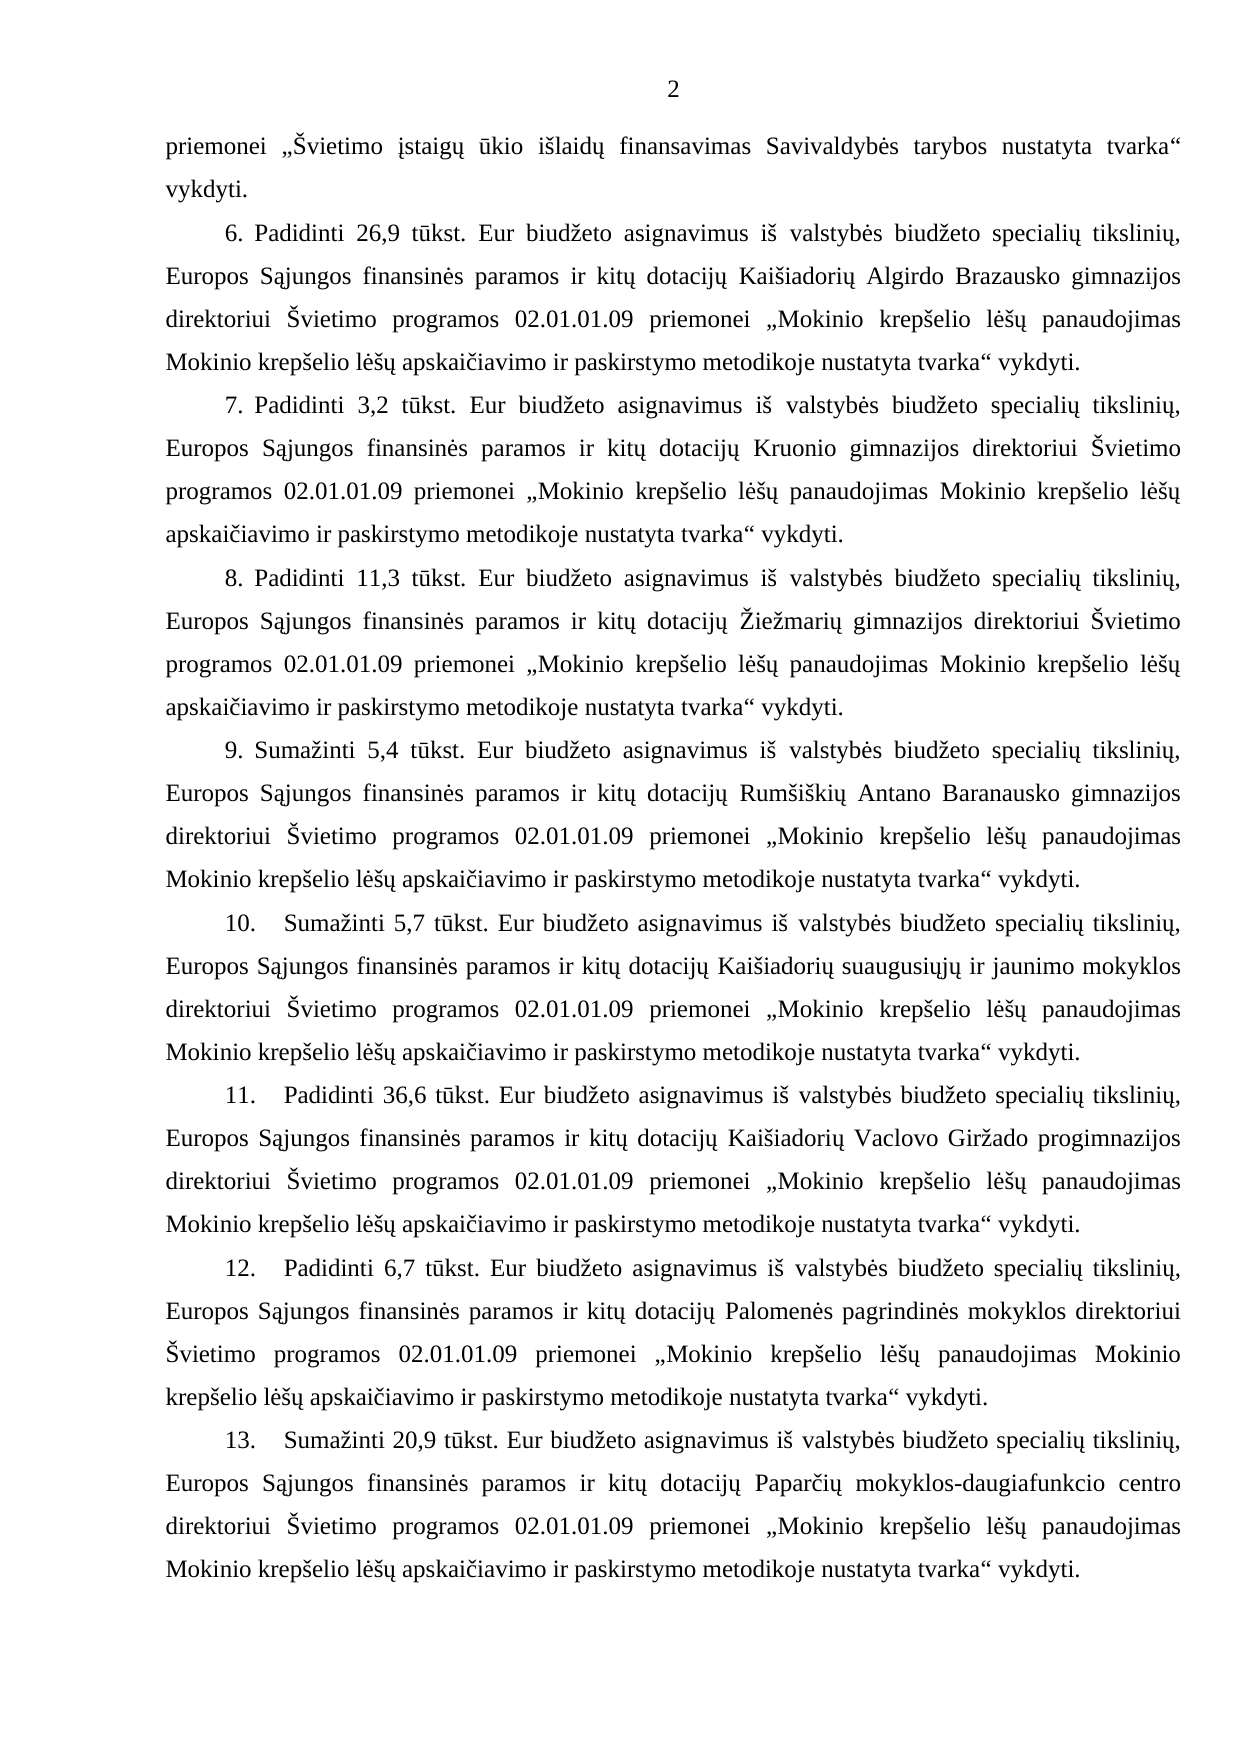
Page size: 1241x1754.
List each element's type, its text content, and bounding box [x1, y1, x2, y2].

text 12. Padidinti 6,7 tūkst. Eur biudžeto asignavimus iš valstybės biudžeto specialių tikslinių, Europos Sąjungos finansinės paramos ir kitų dotacijų Palomenės pagrindinės mokyklos direktoriui Švietimo programos 02.01.01.09 priemonei „Mokinio krepšelio lėšų panaudojimas Mokinio krepšelio lėšų apskaičiavimo ir paskirstymo metodikoje nustatyta tvarka“ vykdyti. [165, 1253, 1181, 1411]
text 11. Padidinti 36,6 tūkst. Eur biudžeto asignavimus iš valstybės biudžeto specialių tikslinių, Europos Sąjungos finansinės paramos ir kitų dotacijų Kaišiadorių Vaclovo Giržado progimnazijos direktoriui Švietimo programos 02.01.01.09 priemonei „Mokinio krepšelio lėšų panaudojimas Mokinio krepšelio lėšų apskaičiavimo ir paskirstymo metodikoje nustatyta tvarka“ vykdyti. [165, 1080, 1181, 1238]
text priemonei „Švietimo įstaigų ūkio išlaidų finansavimas Savivaldybės tarybos nustatyta tvarka“ vykdyti. [165, 131, 1181, 203]
text 9. Sumažinti 5,4 tūkst. Eur biudžeto asignavimus iš valstybės biudžeto specialių tikslinių, Europos Sąjungos finansinės paramos ir kitų dotacijų Rumšiškių Antano Baranausko gimnazijos direktoriui Švietimo programos 02.01.01.09 priemonei „Mokinio krepšelio lėšų panaudojimas Mokinio krepšelio lėšų apskaičiavimo ir paskirstymo metodikoje nustatyta tvarka“ vykdyti. [165, 735, 1181, 893]
text 10. Sumažinti 5,7 tūkst. Eur biudžeto asignavimus iš valstybės biudžeto specialių tikslinių, Europos Sąjungos finansinės paramos ir kitų dotacijų Kaišiadorių suaugusiųjų ir jaunimo mokyklos direktoriui Švietimo programos 02.01.01.09 priemonei „Mokinio krepšelio lėšų panaudojimas Mokinio krepšelio lėšų apskaičiavimo ir paskirstymo metodikoje nustatyta tvarka“ vykdyti. [165, 908, 1181, 1066]
text 7. Padidinti 3,2 tūkst. Eur biudžeto asignavimus iš valstybės biudžeto specialių tikslinių, Europos Sąjungos finansinės paramos ir kitų dotacijų Kruonio gimnazijos direktoriui Švietimo programos 02.01.01.09 priemonei „Mokinio krepšelio lėšų panaudojimas Mokinio krepšelio lėšų apskaičiavimo ir paskirstymo metodikoje nustatyta tvarka“ vykdyti. [165, 390, 1181, 548]
text 6. Padidinti 26,9 tūkst. Eur biudžeto asignavimus iš valstybės biudžeto specialių tikslinių, Europos Sąjungos finansinės paramos ir kitų dotacijų Kaišiadorių Algirdo Brazausko gimnazijos direktoriui Švietimo programos 02.01.01.09 priemonei „Mokinio krepšelio lėšų panaudojimas Mokinio krepšelio lėšų apskaičiavimo ir paskirstymo metodikoje nustatyta tvarka“ vykdyti. [165, 218, 1181, 376]
text 8. Padidinti 11,3 tūkst. Eur biudžeto asignavimus iš valstybės biudžeto specialių tikslinių, Europos Sąjungos finansinės paramos ir kitų dotacijų Žiežmarių gimnazijos direktoriui Švietimo programos 02.01.01.09 priemonei „Mokinio krepšelio lėšų panaudojimas Mokinio krepšelio lėšų apskaičiavimo ir paskirstymo metodikoje nustatyta tvarka“ vykdyti. [165, 563, 1181, 721]
text 13. Sumažinti 20,9 tūkst. Eur biudžeto asignavimus iš valstybės biudžeto specialių tikslinių, Europos Sąjungos finansinės paramos ir kitų dotacijų Paparčių mokyklos-daugiafunkcio centro direktoriui Švietimo programos 02.01.01.09 priemonei „Mokinio krepšelio lėšų panaudojimas Mokinio krepšelio lėšų apskaičiavimo ir paskirstymo metodikoje nustatyta tvarka“ vykdyti. [165, 1425, 1181, 1583]
